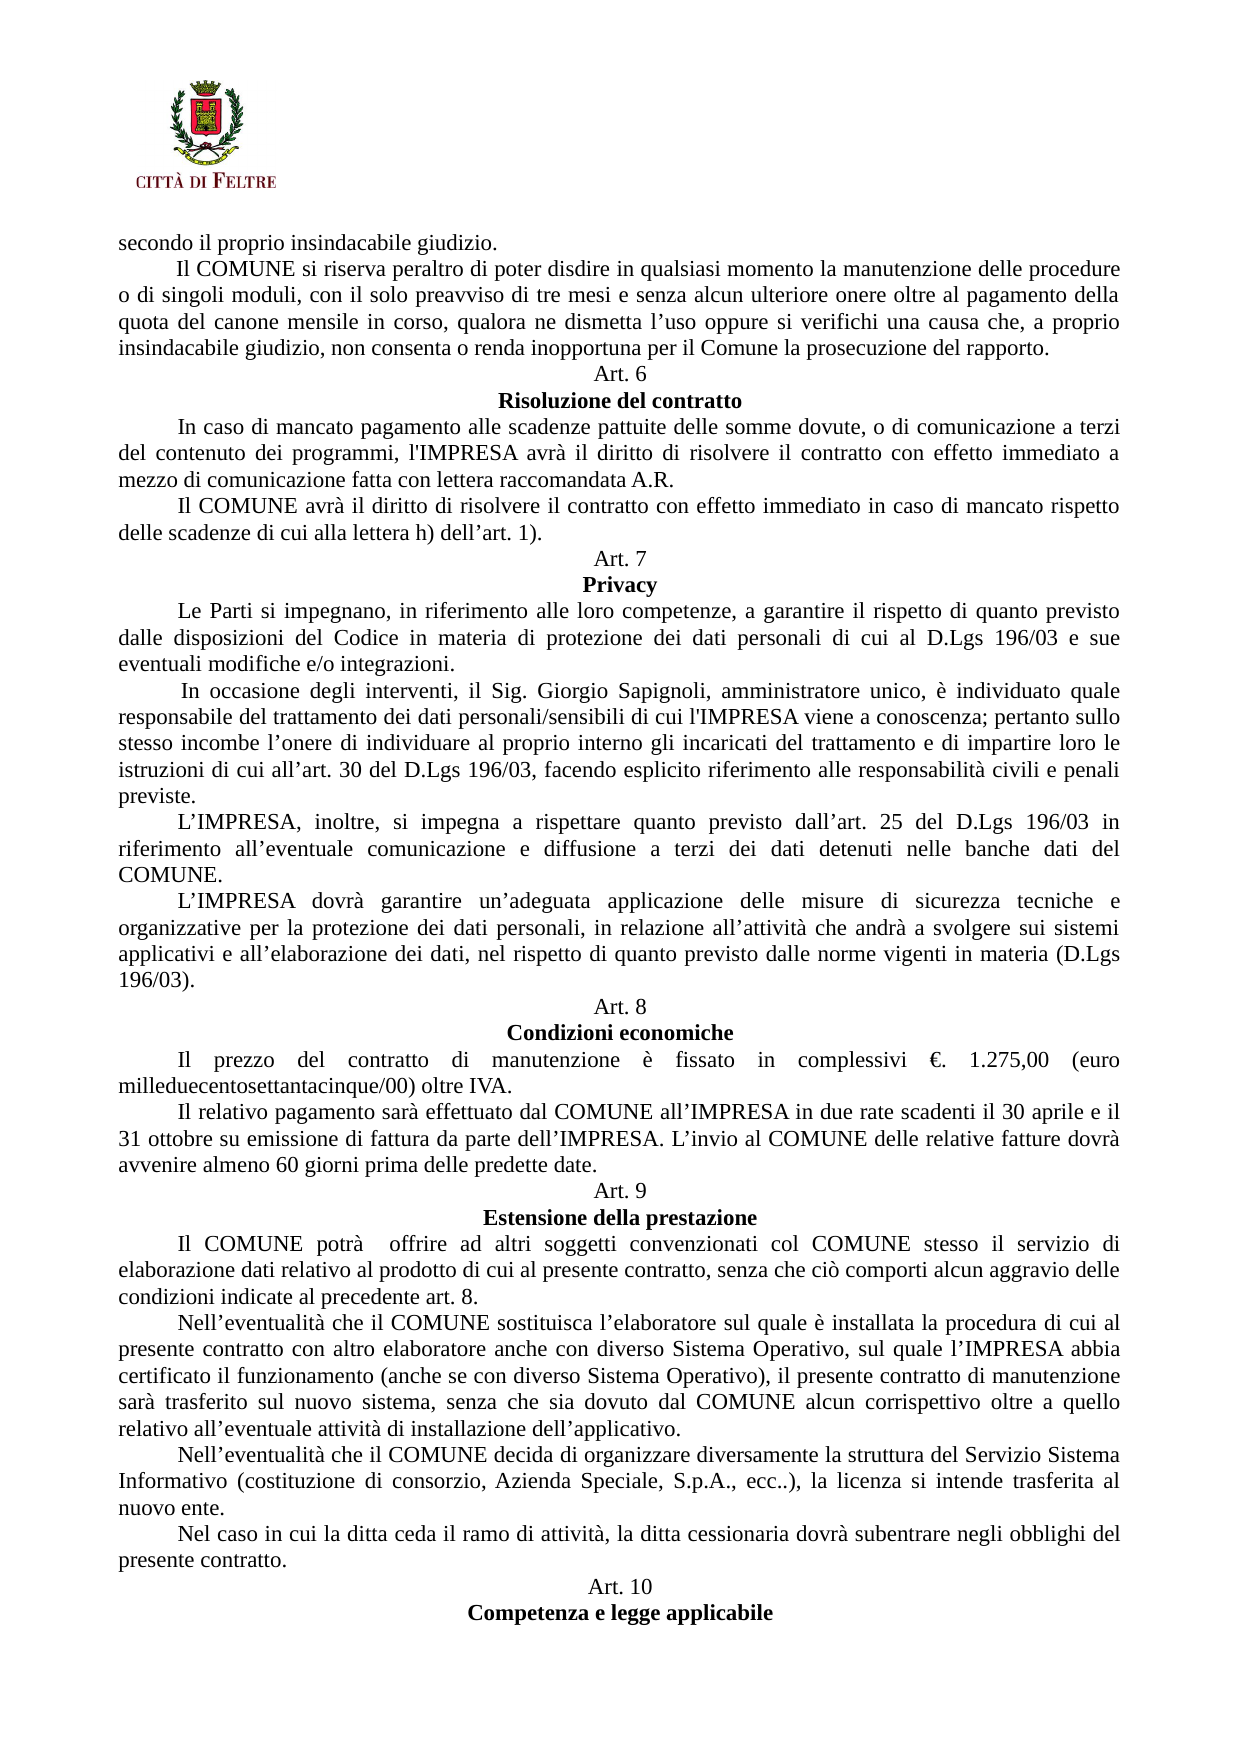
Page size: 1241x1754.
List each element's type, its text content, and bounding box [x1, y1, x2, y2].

text L’IMPRESA dovrà garantire un’adeguata applicazione delle misure di sicurezza tecniche e organizzative per la protezione dei dati personali, in relazione all’attività che andrà a svolgere sui sistemi applicativi e all’elaborazione dei dati, nel rispetto di quanto previsto dalle norme vigenti in materia (D.Lgs 196/03). [118, 887, 1122, 993]
text Le Parti si impegnano, in riferimento alle loro competenze, a garantire il rispetto di quanto previsto dalle disposizioni del Codice in materia di protezione dei dati personali di cui al D.Lgs 196/03 e sue eventuali modifiche e/o integrazioni. [118, 598, 1122, 677]
text Privacy [118, 571, 1122, 598]
text Condizioni economiche [118, 1019, 1122, 1046]
text Nell’eventualità che il COMUNE sostituisca l’elaboratore sul quale è installata la procedura di cui al presente contratto con altro elaboratore anche con diverso Sistema Operativo, sul quale l’IMPRESA abbia certificato il funzionamento (anche se con diverso Sistema Operativo), il presente contratto di manutenzione sarà trasferito sul nuovo sistema, senza che sia dovuto dal COMUNE alcun corrispettivo oltre a quello relativo all’eventuale attività di installazione dell’applicativo. [118, 1309, 1122, 1441]
picture [136, 80, 276, 188]
text Estensione della prestazione [118, 1204, 1122, 1230]
text Art. 8 [118, 993, 1122, 1019]
text In caso di mancato pagamento alle scadenze pattuite delle somme dovute, o di comunicazione a terzi del contenuto dei programmi, l'IMPRESA avrà il diritto di risolvere il contratto con effetto immediato a mezzo di comunicazione fatta con lettera raccomandata A.R. [118, 413, 1122, 492]
text Art. 10 [118, 1573, 1122, 1599]
text Art. 7 [118, 545, 1122, 571]
text Il relativo pagamento sarà effettuato dal COMUNE all’IMPRESA in due rate scadenti il 30 aprile e il 31 ottobre su emissione di fattura da parte dell’IMPRESA. L’invio al COMUNE delle relative fatture dovrà avvenire almeno 60 giorni prima delle predette date. [118, 1098, 1122, 1177]
text Il COMUNE avrà il diritto di risolvere il contratto con effetto immediato in caso di mancato rispetto delle scadenze di cui alla lettera h) dell’art. 1). [118, 492, 1122, 545]
text Nel caso in cui la ditta ceda il ramo di attività, la ditta cessionaria dovrà subentrare negli obblighi del presente contratto. [118, 1520, 1122, 1573]
text In occasione degli interventi, il Sig. Giorgio Sapignoli, amministratore unico, è individuato quale responsabile del trattamento dei dati personali/sensibili di cui l'IMPRESA viene a conoscenza; pertanto sullo stesso incombe l’onere di individuare al proprio interno gli incaricati del trattamento e di impartire loro le istruzioni di cui all’art. 30 del D.Lgs 196/03, facendo esplicito riferimento alle responsabilità civili e penali previste. [118, 677, 1122, 808]
text Il prezzo del contratto di manutenzione è fissato in complessivi €. 1.275,00 (euro milleduecentosettantacinque/00) oltre IVA. [118, 1046, 1122, 1098]
text Nell’eventualità che il COMUNE decida di organizzare diversamente la struttura del Servizio Sistema Informativo (costituzione di consorzio, Azienda Speciale, S.p.A., ecc..), la licenza si intende trasferita al nuovo ente. [118, 1441, 1122, 1520]
text Art. 9 [118, 1177, 1122, 1204]
text Competenza e legge applicabile [118, 1599, 1122, 1625]
text L’IMPRESA, inoltre, si impegna a rispettare quanto previsto dall’art. 25 del D.Lgs 196/03 in riferimento all’eventuale comunicazione e diffusione a terzi dei dati detenuti nelle banche dati del COMUNE. [118, 808, 1122, 887]
text Il COMUNE si riserva peraltro di poter disdire in qualsiasi momento la manutenzione delle procedure o di singoli moduli, con il solo preavviso di tre mesi e senza alcun ulteriore onere oltre al pagamento della quota del canone mensile in corso, qualora ne dismetta l’uso oppure si verifichi una causa che, a proprio insindacabile giudizio, non consenta o renda inopportuna per il Comune la prosecuzione del rapporto. [118, 255, 1122, 360]
text Il COMUNE potrà offrire ad altri soggetti convenzionati col COMUNE stesso il servizio di elaborazione dati relativo al prodotto di cui al presente contratto, senza che ciò comporti alcun aggravio delle condizioni indicate al precedente art. 8. [118, 1230, 1122, 1309]
text Risoluzione del contratto [118, 387, 1122, 413]
text Art. 6 [118, 360, 1122, 387]
text secondo il proprio insindacabile giudizio. [118, 229, 1122, 255]
